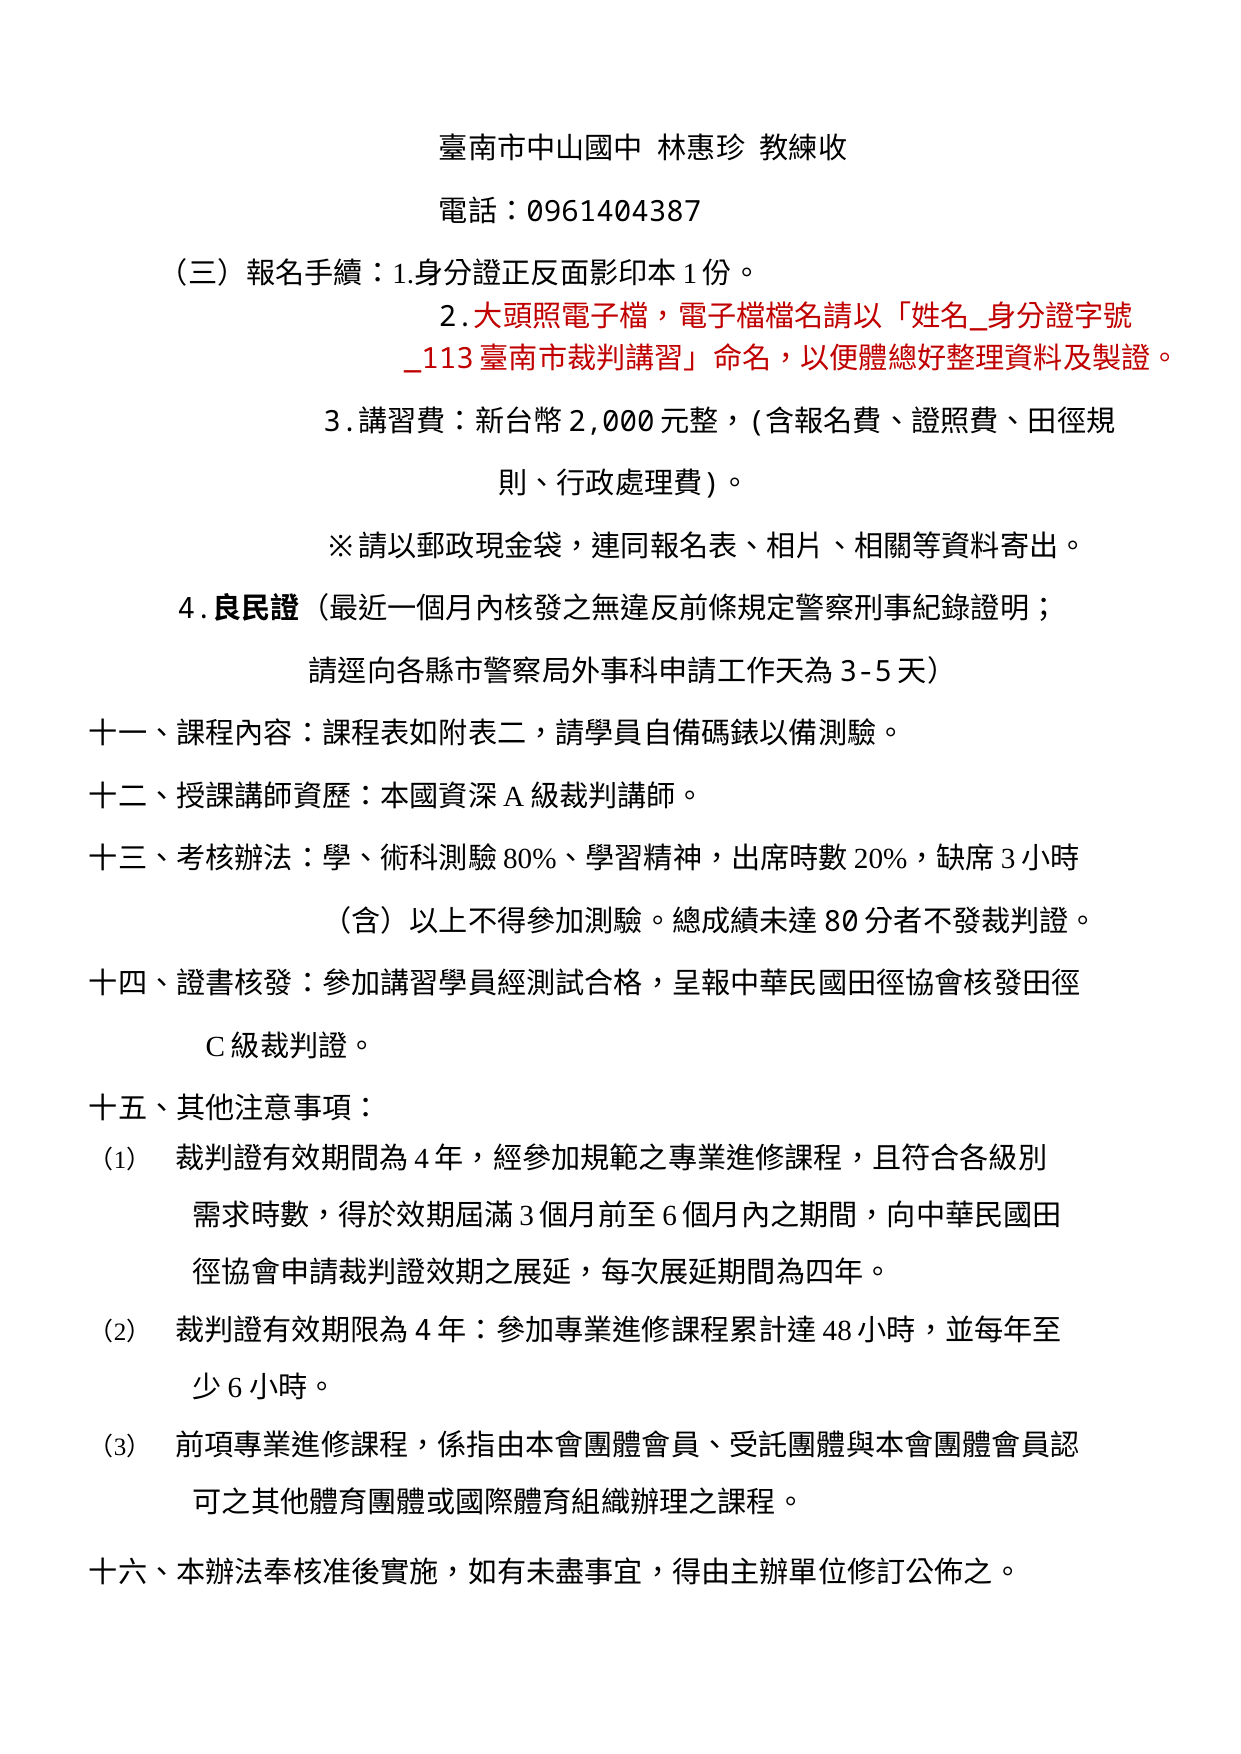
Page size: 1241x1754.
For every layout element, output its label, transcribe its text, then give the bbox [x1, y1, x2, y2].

text 2.大頭照電子檔，電子檔檔名請以「姓名_身分證字號 [89, 292, 1167, 334]
text ※請以郵政現金袋，連同報名表、相片、相關等資料寄出。 4.良民證（最近一個月內核發之無違反前條規定警察刑事紀錄證明； [177, 502, 1167, 627]
text 十五、其他注意事項： [89, 1064, 1167, 1127]
text 少6 小時。 [175, 1364, 1167, 1406]
text 十一、課程內容：課程表如附表二，請學員自備碼錶以備測驗。 [89, 689, 1167, 752]
list 裁判證有效期間為4年，經參加規範之專業進修課程，且符合各級別 [89, 1134, 1167, 1177]
list 前項專業進修課程，係指由本會團體會員、受託團體與本會團體會員認 [89, 1421, 1167, 1463]
text 需求時數，得於效期屆滿3個月前至6個月內之期間，向中華民國田 [175, 1192, 1167, 1234]
text 十六、本辦法奉核准後實施，如有未盡事宜，得由主辦單位修訂公佈之。 [89, 1528, 1167, 1591]
text （含）以上不得參加測驗。總成績未達80分者不發裁判證。 [89, 877, 1167, 939]
text 3.講習費：新台幣2,000元整，(含報名費、證照費、田徑規 [177, 377, 1167, 439]
text 可之其他體育團體或國際體育組織辦理之課程。 [175, 1478, 1167, 1521]
text 十二、授課講師資歷：本國資深A級裁判講師。 [89, 752, 1167, 814]
text 電話：0961404387 [89, 167, 1167, 229]
text 請逕向各縣市警察局外事科申請工作天為3-5天） [177, 627, 1167, 689]
text 則、行政處理費)。 [177, 439, 1167, 502]
text 徑協會申請裁判證效期之展延，每次展延期間為四年。 [175, 1249, 1167, 1291]
text _113臺南市裁判講習」命名，以便體總好整理資料及製證。 [89, 334, 1167, 377]
text （三）報名手續：1.身分證正反面影印本1份。 [89, 229, 1167, 292]
text 十四、證書核發：參加講習學員經測試合格，呈報中華民國田徑協會核發田徑 [89, 939, 1167, 1002]
text 臺南市中山國中 林惠珍 教練收 [89, 104, 1167, 167]
text C級裁判證。 [89, 1002, 1167, 1064]
list 裁判證有效期限為4年：參加專業進修課程累計達48小時，並每年至 [89, 1306, 1167, 1349]
text 十三、考核辦法：學、術科測驗80%、學習精神，出席時數20%，缺席3小時 [89, 814, 1167, 877]
